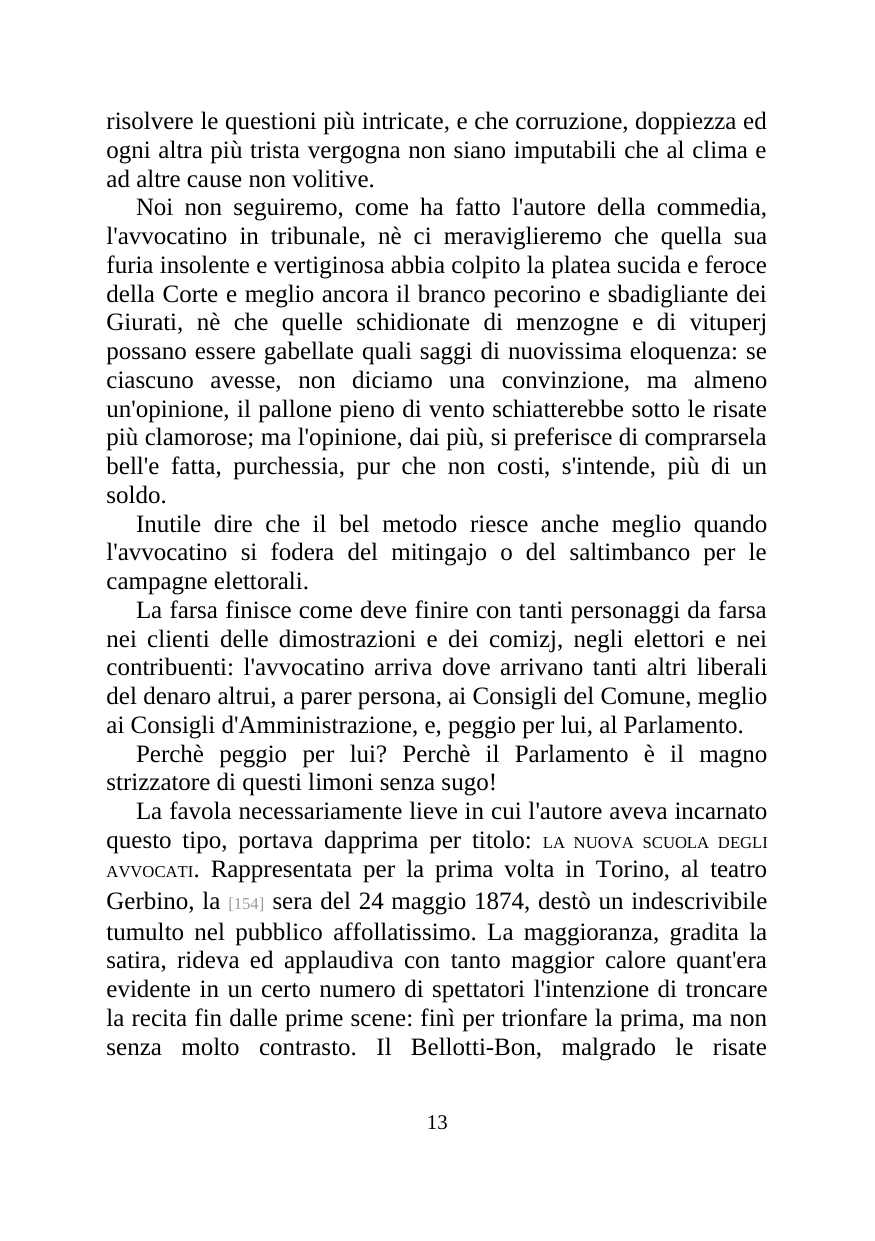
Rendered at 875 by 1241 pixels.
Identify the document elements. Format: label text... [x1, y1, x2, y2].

text Perchè peggio per lui? Perchè il Parlamento è il magno strizzatore di questi limoni senza sugo! [106, 739, 768, 796]
text La favola necessariamente lieve in cui l'autore aveva incarnato questo tipo, portava dapprima per titolo: LA NUOVA SCUOLA DEGLI AVVOCATI. Rappresentata per la prima volta in Torino, al teatro Gerbino, la [154] sera del 24 maggio 1874, destò un indescrivibile tumulto nel pubblico affollatissimo. La maggioranza, gradita la satira, rideva ed applaudiva con tanto maggior calore quant'era evidente in un certo numero di spettatori l'intenzione di troncare la recita fin dalle prime scene: finì per trionfare la prima, ma non senza molto contrasto. Il Bellotti-Bon, malgrado le risate [106, 796, 768, 1060]
text La farsa finisce come deve finire con tanti personaggi da farsa nei clienti delle dimostrazioni e dei comizj, negli elettori e nei contribuenti: l'avvocatino arriva dove arrivano tanti altri liberali del denaro altrui, a parer persona, ai Consigli del Comune, meglio ai Consigli d'Amministrazione, e, peggio per lui, al Parlamento. [106, 595, 768, 739]
text Noi non seguiremo, come ha fatto l'autore della commedia, l'avvocatino in tribunale, nè ci meraviglieremo che quella sua furia insolente e vertiginosa abbia colpito la platea sucida e feroce della Corte e meglio ancora il branco pecorino e sbadigliante dei Giurati, nè che quelle schidionate di menzogne e di vituperj possano essere gabellate quali saggi di nuovissima eloquenza: se ciascuno avesse, non diciamo una convinzione, ma almeno un'opinione, il pallone pieno di vento schiatterebbe sotto le risate più clamorose; ma l'opinione, dai più, si preferisce di comprarsela bell'e fatta, purchessia, pur che non costi, s'intende, più di un soldo. [106, 192, 768, 509]
text Inutile dire che il bel metodo riesce anche meglio quando l'avvocatino si fodera del mitingajo o del saltimbanco per le campagne elettorali. [106, 509, 768, 595]
text risolvere le questioni più intricate, e che corruzione, doppiezza ed ogni altra più trista vergogna non siano imputabili che al clima e ad altre cause non volitive. [106, 106, 768, 192]
